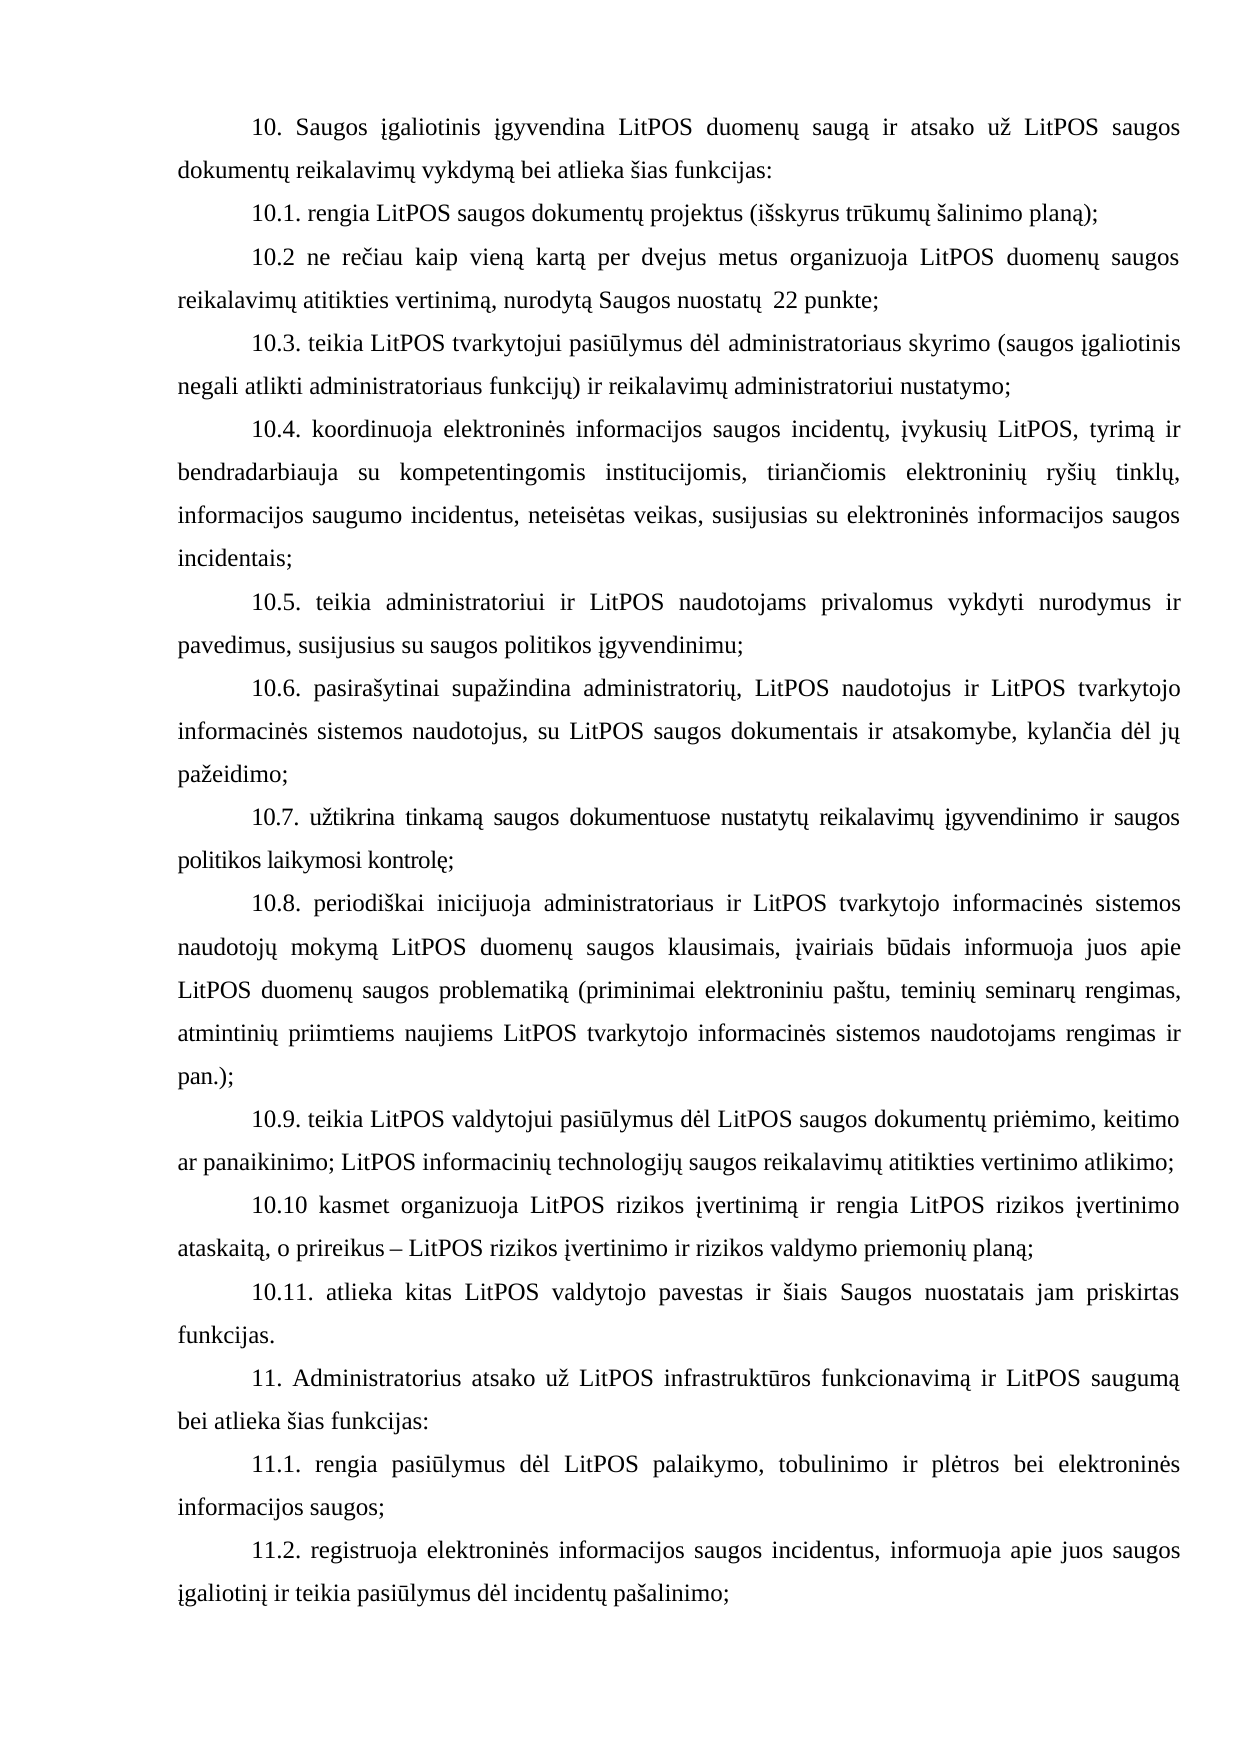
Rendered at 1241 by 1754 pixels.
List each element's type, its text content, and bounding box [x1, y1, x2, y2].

text 10.8. periodiškai inicijuoja administratoriaus ir LitPOS tvarkytojo informacinės sistemos naudotojų mokymą LitPOS duomenų saugos klausimais, įvairiais būdais informuoja juos apie LitPOS duomenų saugos problematiką (priminimai elektroniniu paštu, teminių seminarų rengimas, atmintinių priimtiems naujiems LitPOS tvarkytojo informacinės sistemos naudotojams rengimas ir pan.); [177, 888, 1181, 1090]
text 10.1. rengia LitPOS saugos dokumentų projektus (išskyrus trūkumų šalinimo planą); [177, 198, 1181, 227]
text 11.2. registruoja elektroninės informacijos saugos incidentus, informuoja apie juos saugos įgaliotinį ir teikia pasiūlymus dėl incidentų pašalinimo; [177, 1535, 1181, 1607]
text 10.3. teikia LitPOS tvarkytojui pasiūlymus dėl administratoriaus skyrimo (saugos įgaliotinis negali atlikti administratoriaus funkcijų) ir reikalavimų administratoriui nustatymo; [177, 328, 1181, 400]
text 10.10 kasmet organizuoja LitPOS rizikos įvertinimą ir rengia LitPOS rizikos įvertinimo ataskaitą, o prireikus – LitPOS rizikos įvertinimo ir rizikos valdymo priemonių planą; [177, 1190, 1181, 1262]
text 10.4. koordinuoja elektroninės informacijos saugos incidentų, įvykusių LitPOS, tyrimą ir bendradarbiauja su kompetentingomis institucijomis, tiriančiomis elektroninių ryšių tinklų, informacijos saugumo incidentus, neteisėtas veikas, susijusias su elektroninės informacijos saugos incidentais; [177, 414, 1181, 572]
text 10.11. atlieka kitas LitPOS valdytojo pavestas ir šiais Saugos nuostatais jam priskirtas funkcijas. [177, 1277, 1181, 1348]
text 10.5. teikia administratoriui ir LitPOS naudotojams privalomus vykdyti nurodymus ir pavedimus, susijusius su saugos politikos įgyvendinimu; [177, 587, 1181, 658]
text 10.2 ne rečiau kaip vieną kartą per dvejus metus organizuoja LitPOS duomenų saugos reikalavimų atitikties vertinimą, nurodytą Saugos nuostatų 22 punkte; [177, 242, 1181, 313]
text 10. Saugos įgaliotinis įgyvendina LitPOS duomenų saugą ir atsako už LitPOS saugos dokumentų reikalavimų vykdymą bei atlieka šias funkcijas: [177, 112, 1181, 184]
text 10.6. pasirašytinai supažindina administratorių, LitPOS naudotojus ir LitPOS tvarkytojo informacinės sistemos naudotojus, su LitPOS saugos dokumentais ir atsakomybe, kylančia dėl jų pažeidimo; [177, 673, 1181, 788]
text 11. Administratorius atsako už LitPOS infrastruktūros funkcionavimą ir LitPOS saugumą bei atlieka šias funkcijas: [177, 1363, 1181, 1435]
text 10.9. teikia LitPOS valdytojui pasiūlymus dėl LitPOS saugos dokumentų priėmimo, keitimo ar panaikinimo; LitPOS informacinių technologijų saugos reikalavimų atitikties vertinimo atlikimo; [177, 1104, 1181, 1176]
text 10.7. užtikrina tinkamą saugos dokumentuose nustatytų reikalavimų įgyvendinimo ir saugos politikos laikymosi kontrolę; [177, 802, 1181, 874]
text 11.1. rengia pasiūlymus dėl LitPOS palaikymo, tobulinimo ir plėtros bei elektroninės informacijos saugos; [177, 1449, 1181, 1521]
